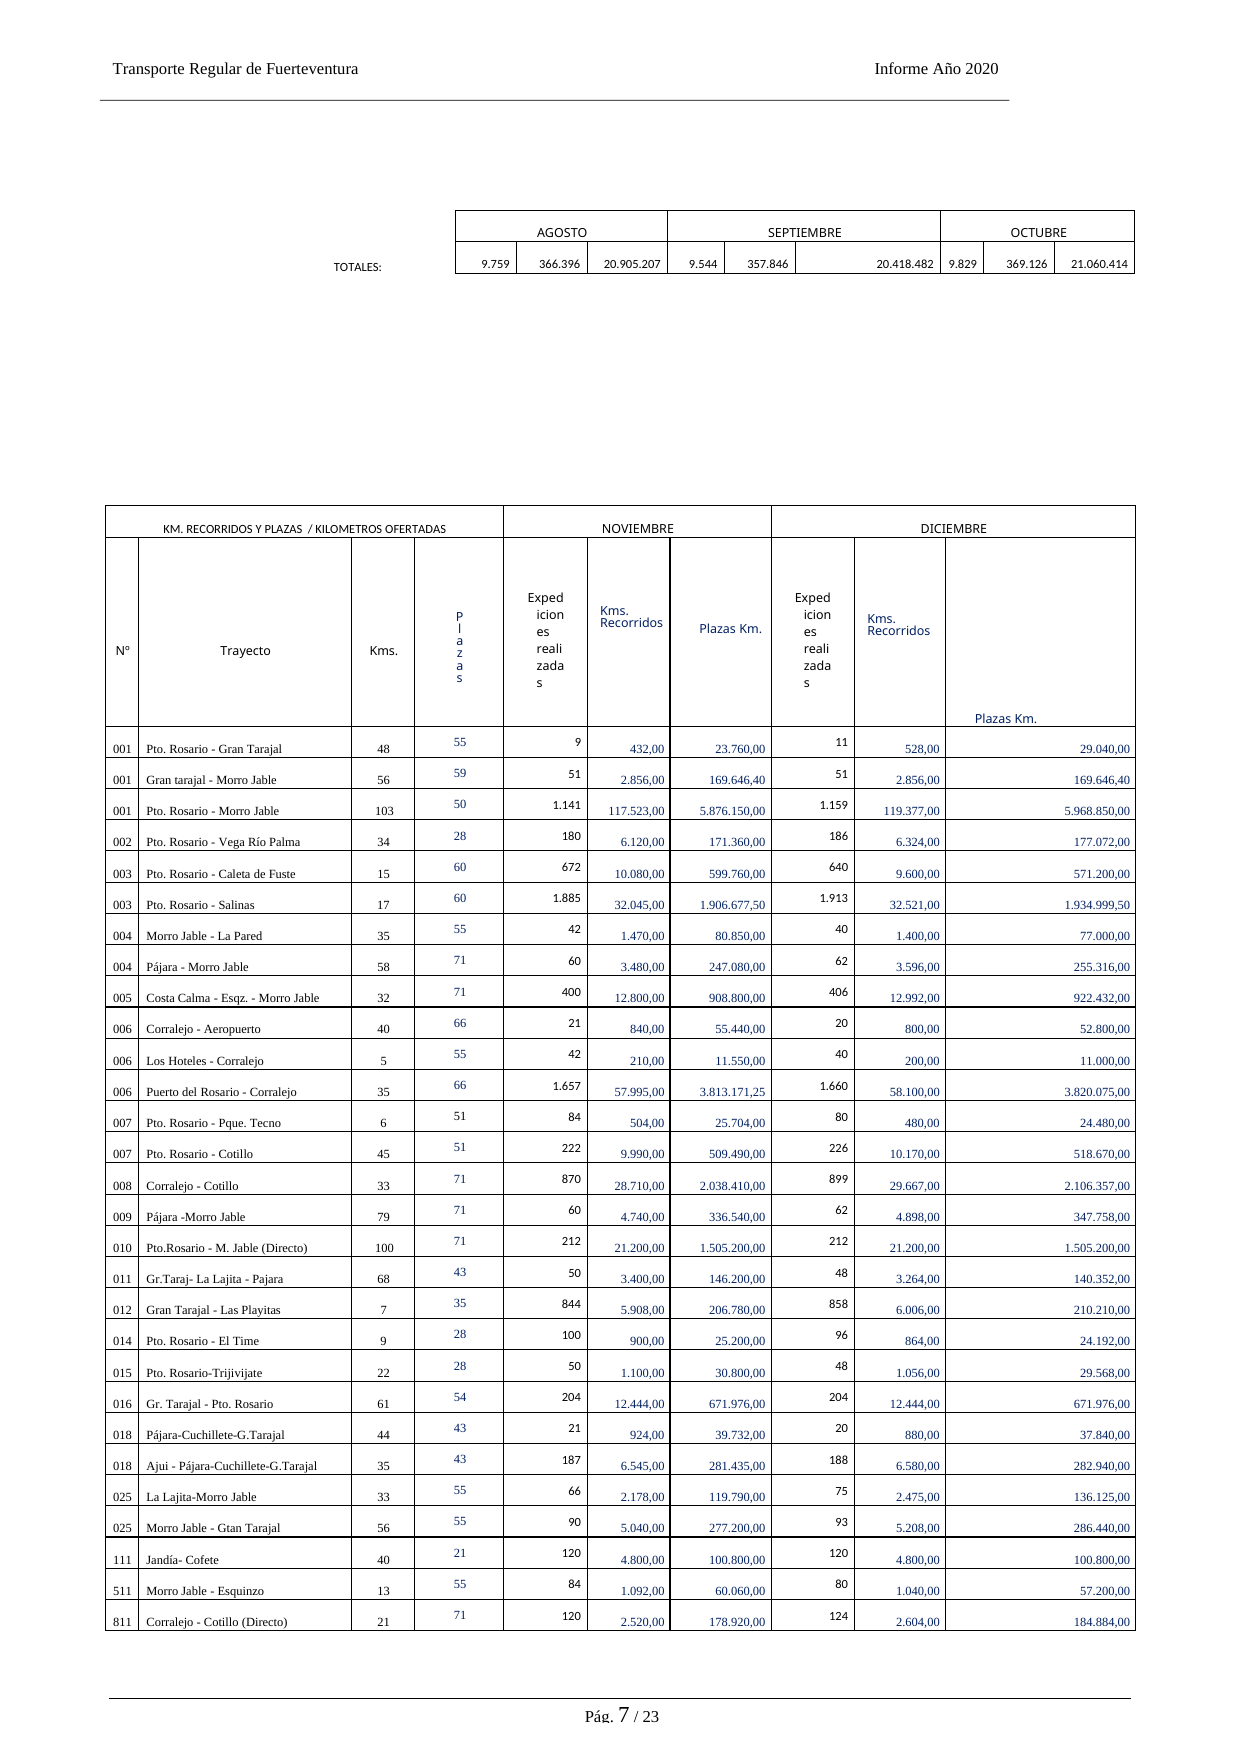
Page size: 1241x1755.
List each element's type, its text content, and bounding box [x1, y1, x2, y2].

table_cell 43 [415, 1257, 503, 1287]
table_cell 100.800,00 [946, 1538, 1135, 1568]
table_cell 103 [352, 789, 414, 819]
table_cell 43 [415, 1444, 503, 1474]
table_cell 672 [504, 851, 587, 882]
table_cell 3.400,00 [588, 1257, 669, 1287]
table_cell 42 [504, 1039, 587, 1069]
table_cell 006 [106, 1008, 138, 1037]
table_cell 171.360,00 [671, 820, 771, 850]
table_cell 924,00 [588, 1413, 669, 1443]
table_cell Corralejo - Cotillo (Directo) [139, 1600, 351, 1630]
table_cell Pájara-Cuchillete-G.Tarajal [139, 1413, 351, 1443]
table_cell 006 [106, 1039, 138, 1069]
table_cell 9.759 [456, 242, 516, 272]
table_cell 518.670,00 [946, 1132, 1135, 1162]
table_cell 2.106.357,00 [946, 1163, 1135, 1193]
table_cell 015 [106, 1350, 138, 1381]
table_cell 23.760,00 [671, 727, 771, 757]
table_cell Kms. Recorridos [855, 538, 945, 726]
table_cell 007 [106, 1132, 138, 1162]
table_cell 204 [772, 1382, 854, 1412]
table_cell 222 [504, 1132, 587, 1162]
table_cell 001 [106, 727, 138, 757]
table_cell 55.440,00 [671, 1008, 771, 1037]
table_cell 12.800,00 [588, 976, 669, 1006]
table_cell Pto. Rosario - Vega Río Palma [139, 820, 351, 850]
table_cell 30.800,00 [671, 1350, 771, 1381]
table_cell 11.000,00 [946, 1039, 1135, 1069]
table_cell 1.657 [504, 1070, 587, 1100]
table_cell 84 [504, 1569, 587, 1599]
table_cell 178.920,00 [671, 1600, 771, 1630]
table_cell 96 [772, 1319, 854, 1349]
table_cell Pto. Rosario - Cotillo [139, 1132, 351, 1162]
table_cell 56 [352, 758, 414, 788]
table_cell 3.596,00 [855, 945, 945, 975]
table_cell Pto. Rosario - Salinas [139, 883, 351, 913]
table_cell 800,00 [855, 1008, 945, 1037]
table_cell Gr.Taraj- La Lajita - Pajara [139, 1257, 351, 1287]
table_header SEPTIEMBRE [668, 211, 940, 241]
table_cell 28 [415, 1319, 503, 1349]
table_header AGOSTO [456, 211, 667, 241]
table_cell 018 [106, 1444, 138, 1474]
table_cell 504,00 [588, 1101, 669, 1131]
table_cell 28 [415, 1350, 503, 1381]
table_cell 21.200,00 [588, 1226, 669, 1256]
table_cell 908.800,00 [671, 976, 771, 1006]
table_cell 21.200,00 [855, 1226, 945, 1256]
table_cell 210.210,00 [946, 1288, 1135, 1318]
table_cell 50 [415, 789, 503, 819]
table_cell Pto. Rosario - Pque. Tecno [139, 1101, 351, 1131]
table_cell 5.040,00 [588, 1506, 669, 1536]
table_cell 277.200,00 [671, 1506, 771, 1536]
table_cell 001 [106, 789, 138, 819]
table_cell La Lajita-Morro Jable [139, 1475, 351, 1505]
table_cell 7 [352, 1288, 414, 1318]
table_cell 255.316,00 [946, 945, 1135, 975]
table_cell Gran Tarajal - Las Playitas [139, 1288, 351, 1318]
table_cell 007 [106, 1101, 138, 1131]
table_header NOVIEMBRE [504, 506, 771, 537]
table_cell 54 [415, 1382, 503, 1412]
table_cell 10.080,00 [588, 851, 669, 882]
table_cell 12.992,00 [855, 976, 945, 1006]
table_cell 003 [106, 851, 138, 882]
table_cell 1.885 [504, 883, 587, 913]
table_cell 281.435,00 [671, 1444, 771, 1474]
table_cell Pto. Rosario - Caleta de Fuste [139, 851, 351, 882]
table_cell 34 [352, 820, 414, 850]
table_cell 1.400,00 [855, 914, 945, 944]
table_cell 44 [352, 1413, 414, 1443]
table_cell 29.568,00 [946, 1350, 1135, 1381]
table_cell 212 [772, 1226, 854, 1256]
table_cell 5.876.150,00 [671, 789, 771, 819]
table_cell 56 [352, 1506, 414, 1536]
table_cell 247.080,00 [671, 945, 771, 975]
table_cell 21 [352, 1600, 414, 1630]
table_cell 169.646,40 [946, 758, 1135, 788]
table_cell 004 [106, 945, 138, 975]
table_cell 25.200,00 [671, 1319, 771, 1349]
table_cell 864,00 [855, 1319, 945, 1349]
table_cell 1.470,00 [588, 914, 669, 944]
table_cell 2.856,00 [855, 758, 945, 788]
table_cell 12.444,00 [855, 1382, 945, 1412]
table_cell 369.126 [984, 242, 1054, 272]
table_cell 58.100,00 [855, 1070, 945, 1100]
table_cell 119.790,00 [671, 1475, 771, 1505]
table_cell 3.480,00 [588, 945, 669, 975]
table_cell 014 [106, 1319, 138, 1349]
table_cell 51 [504, 758, 587, 788]
table_cell 40 [772, 914, 854, 944]
table_cell 286.440,00 [946, 1506, 1135, 1536]
table_cell 1.100,00 [588, 1350, 669, 1381]
table_cell Expediciones realizadas [772, 538, 854, 726]
table_cell 62 [772, 1195, 854, 1224]
table_cell 671.976,00 [671, 1382, 771, 1412]
table_cell 005 [106, 976, 138, 1006]
table_cell 840,00 [588, 1008, 669, 1037]
table_cell 1.505.200,00 [946, 1226, 1135, 1256]
table_cell 858 [772, 1288, 854, 1318]
table_cell Corralejo - Cotillo [139, 1163, 351, 1193]
table_cell 204 [504, 1382, 587, 1412]
table_cell 11 [772, 727, 854, 757]
table_cell 008 [106, 1163, 138, 1193]
table_cell 24.192,00 [946, 1319, 1135, 1349]
table_cell 71 [415, 1163, 503, 1193]
table_cell 32 [352, 976, 414, 1006]
table_cell Plazas Km. [946, 538, 1135, 726]
table_cell 010 [106, 1226, 138, 1256]
table_cell 84 [504, 1101, 587, 1131]
table_cell Kms. [352, 538, 414, 726]
table_cell 6.324,00 [855, 820, 945, 850]
table_cell 1.141 [504, 789, 587, 819]
table_cell 9 [504, 727, 587, 757]
table_cell 21 [504, 1413, 587, 1443]
table_cell 922.432,00 [946, 976, 1135, 1006]
table_cell 42 [504, 914, 587, 944]
table_cell Corralejo - Aeropuerto [139, 1008, 351, 1037]
table_cell 29.040,00 [946, 727, 1135, 757]
table_cell 40 [772, 1039, 854, 1069]
table_cell 120 [504, 1600, 587, 1630]
table_cell 432,00 [588, 727, 669, 757]
table_cell 640 [772, 851, 854, 882]
table_cell 3.820.075,00 [946, 1070, 1135, 1100]
table_cell 11.550,00 [671, 1039, 771, 1069]
table_cell 20 [772, 1008, 854, 1037]
table_cell 6.120,00 [588, 820, 669, 850]
table_cell 5.208,00 [855, 1506, 945, 1536]
table_cell 21 [415, 1538, 503, 1568]
table_cell 55 [415, 727, 503, 757]
table_cell 24.480,00 [946, 1101, 1135, 1131]
table_cell Pájara - Morro Jable [139, 945, 351, 975]
table_cell 210,00 [588, 1039, 669, 1069]
table_cell 60 [415, 851, 503, 882]
table_cell 1.159 [772, 789, 854, 819]
table_cell 6.006,00 [855, 1288, 945, 1318]
table_cell Gr. Tarajal - Pto. Rosario [139, 1382, 351, 1412]
table_cell Plazas [415, 538, 503, 726]
table_cell 66 [415, 1008, 503, 1037]
table_cell 60 [415, 883, 503, 913]
table_cell 50 [504, 1257, 587, 1287]
table_cell 4.898,00 [855, 1195, 945, 1224]
table_cell 001 [106, 758, 138, 788]
table_cell 226 [772, 1132, 854, 1162]
table_cell 22 [352, 1350, 414, 1381]
table_cell 169.646,40 [671, 758, 771, 788]
table_cell 1.505.200,00 [671, 1226, 771, 1256]
table_cell 870 [504, 1163, 587, 1193]
table_cell 9 [352, 1319, 414, 1349]
table_cell 12.444,00 [588, 1382, 669, 1412]
table_cell 58 [352, 945, 414, 975]
table_cell 17 [352, 883, 414, 913]
table_cell 51 [772, 758, 854, 788]
table_cell 33 [352, 1163, 414, 1193]
table_cell 124 [772, 1600, 854, 1630]
table_cell 21 [504, 1008, 587, 1037]
table_cell 1.906.677,50 [671, 883, 771, 913]
table_cell 15 [352, 851, 414, 882]
table_cell 844 [504, 1288, 587, 1318]
table_cell 180 [504, 820, 587, 850]
table_cell 509.490,00 [671, 1132, 771, 1162]
table_cell 21.060.414 [1055, 242, 1134, 272]
table_cell Los Hoteles - Corralejo [139, 1039, 351, 1069]
table_cell Ajui - Pájara-Cuchillete-G.Tarajal [139, 1444, 351, 1474]
table_cell 3.264,00 [855, 1257, 945, 1287]
table_cell 880,00 [855, 1413, 945, 1443]
table_cell 1.934.999,50 [946, 883, 1135, 913]
table_cell Nº [106, 538, 138, 726]
table_cell 671.976,00 [946, 1382, 1135, 1412]
table_cell 55 [415, 914, 503, 944]
table_cell 025 [106, 1506, 138, 1536]
table_cell Pájara -Morro Jable [139, 1195, 351, 1224]
table_cell 4.800,00 [855, 1538, 945, 1568]
table_cell 28 [415, 820, 503, 850]
table_cell 357.846 [725, 242, 795, 272]
table_cell 62 [772, 945, 854, 975]
table_cell 016 [106, 1382, 138, 1412]
table_header OCTUBRE [941, 211, 1134, 241]
table_cell 5.908,00 [588, 1288, 669, 1318]
table_cell Kms. Recorridos [588, 538, 669, 726]
table_cell 71 [415, 976, 503, 1006]
table_cell 119.377,00 [855, 789, 945, 819]
table_cell 2.178,00 [588, 1475, 669, 1505]
table_cell 1.056,00 [855, 1350, 945, 1381]
table_cell 40 [352, 1538, 414, 1568]
table_cell Morro Jable - Gtan Tarajal [139, 1506, 351, 1536]
table_cell 13 [352, 1569, 414, 1599]
table_cell 66 [415, 1070, 503, 1100]
table_cell 33 [352, 1475, 414, 1505]
table_cell 80 [772, 1569, 854, 1599]
table_cell 184.884,00 [946, 1600, 1135, 1630]
table_cell 61 [352, 1382, 414, 1412]
table_cell 282.940,00 [946, 1444, 1135, 1474]
table_cell 025 [106, 1475, 138, 1505]
table_cell 136.125,00 [946, 1475, 1135, 1505]
table_cell Morro Jable - Esquinzo [139, 1569, 351, 1599]
table_cell 188 [772, 1444, 854, 1474]
table_cell 71 [415, 1195, 503, 1224]
table_cell 177.072,00 [946, 820, 1135, 850]
table_cell Trayecto [139, 538, 351, 726]
table_cell 120 [772, 1538, 854, 1568]
table_cell 146.200,00 [671, 1257, 771, 1287]
table_cell 55 [415, 1506, 503, 1536]
table_cell Costa Calma - Esqz. - Morro Jable [139, 976, 351, 1006]
table_cell 900,00 [588, 1319, 669, 1349]
table_cell Gran tarajal - Morro Jable [139, 758, 351, 788]
table_cell 71 [415, 1600, 503, 1630]
table_cell 120 [504, 1538, 587, 1568]
table_cell 55 [415, 1569, 503, 1599]
table_cell 35 [415, 1288, 503, 1318]
table_cell 66 [504, 1475, 587, 1505]
table_cell Expediciones realizadas [504, 538, 587, 726]
table_cell 60.060,00 [671, 1569, 771, 1599]
table_cell 006 [106, 1070, 138, 1100]
table_cell 012 [106, 1288, 138, 1318]
table_cell 57.200,00 [946, 1569, 1135, 1599]
table_cell 37.840,00 [946, 1413, 1135, 1443]
table_cell 59 [415, 758, 503, 788]
table_cell 336.540,00 [671, 1195, 771, 1224]
table_cell 187 [504, 1444, 587, 1474]
table_cell 55 [415, 1475, 503, 1505]
table_cell 366.396 [517, 242, 587, 272]
table_cell 35 [352, 1444, 414, 1474]
table_cell 1.913 [772, 883, 854, 913]
table_cell Pto. Rosario - Gran Tarajal [139, 727, 351, 757]
table_cell 2.475,00 [855, 1475, 945, 1505]
table_cell Jandía- Cofete [139, 1538, 351, 1568]
table_cell 51 [415, 1132, 503, 1162]
table_cell 2.856,00 [588, 758, 669, 788]
table_cell 140.352,00 [946, 1257, 1135, 1287]
text TOTALES: [334, 210, 1147, 276]
table_cell 100 [504, 1319, 587, 1349]
table_cell 51 [415, 1101, 503, 1131]
table_cell Plazas Km. [671, 538, 771, 726]
table_cell 43 [415, 1413, 503, 1443]
table_cell 35 [352, 1070, 414, 1100]
table_cell 406 [772, 976, 854, 1006]
table_header KM. RECORRIDOS Y PLAZAS / KILOMETROS OFERTADAS [106, 506, 503, 537]
table_cell 4.800,00 [588, 1538, 669, 1568]
table_cell 32.045,00 [588, 883, 669, 913]
table_cell 400 [504, 976, 587, 1006]
table_cell 009 [106, 1195, 138, 1224]
table_cell 20.418.482 [796, 242, 940, 272]
table_cell Morro Jable - La Pared [139, 914, 351, 944]
table_cell 3.813.171,25 [671, 1070, 771, 1100]
table_cell 93 [772, 1506, 854, 1536]
table_cell 40 [352, 1008, 414, 1037]
table_cell 29.667,00 [855, 1163, 945, 1193]
table_cell 003 [106, 883, 138, 913]
table_cell 111 [106, 1538, 138, 1568]
table_cell 45 [352, 1132, 414, 1162]
table_cell 80.850,00 [671, 914, 771, 944]
table_cell 55 [415, 1039, 503, 1069]
table_cell Pto. Rosario-Trijivijate [139, 1350, 351, 1381]
table_cell 5 [352, 1039, 414, 1069]
table_cell 018 [106, 1413, 138, 1443]
table_cell 9.990,00 [588, 1132, 669, 1162]
table_cell 9.544 [668, 242, 724, 272]
table_cell 6.545,00 [588, 1444, 669, 1474]
table_cell 9.600,00 [855, 851, 945, 882]
table_cell 50 [504, 1350, 587, 1381]
table_cell 100 [352, 1226, 414, 1256]
table_cell 1.660 [772, 1070, 854, 1100]
table_cell 1.092,00 [588, 1569, 669, 1599]
table_cell 002 [106, 820, 138, 850]
table_cell 52.800,00 [946, 1008, 1135, 1037]
table_cell Pto.Rosario - M. Jable (Directo) [139, 1226, 351, 1256]
table_cell 480,00 [855, 1101, 945, 1131]
table_cell 20.905.207 [588, 242, 667, 272]
table_cell 28.710,00 [588, 1163, 669, 1193]
table_cell Pto. Rosario - El Time [139, 1319, 351, 1349]
table_cell 200,00 [855, 1039, 945, 1069]
table_cell 25.704,00 [671, 1101, 771, 1131]
table_cell 48 [352, 727, 414, 757]
table_cell 68 [352, 1257, 414, 1287]
table_cell 511 [106, 1569, 138, 1599]
table_cell Puerto del Rosario - Corralejo [139, 1070, 351, 1100]
table_cell 5.968.850,00 [946, 789, 1135, 819]
table_cell 90 [504, 1506, 587, 1536]
table_cell 9.829 [941, 242, 983, 272]
table_cell 117.523,00 [588, 789, 669, 819]
table_cell 004 [106, 914, 138, 944]
table_cell 71 [415, 1226, 503, 1256]
table_cell 212 [504, 1226, 587, 1256]
table_cell 1.040,00 [855, 1569, 945, 1599]
table_cell 100.800,00 [671, 1538, 771, 1568]
table_cell 528,00 [855, 727, 945, 757]
table_cell Pto. Rosario - Morro Jable [139, 789, 351, 819]
table_cell 39.732,00 [671, 1413, 771, 1443]
table_cell 899 [772, 1163, 854, 1193]
table_cell 599.760,00 [671, 851, 771, 882]
table_cell 10.170,00 [855, 1132, 945, 1162]
table_cell 35 [352, 914, 414, 944]
table_cell 48 [772, 1257, 854, 1287]
table_cell 347.758,00 [946, 1195, 1135, 1224]
table_cell 75 [772, 1475, 854, 1505]
table_cell 206.780,00 [671, 1288, 771, 1318]
table_cell 571.200,00 [946, 851, 1135, 882]
table_cell 6.580,00 [855, 1444, 945, 1474]
table_cell 4.740,00 [588, 1195, 669, 1224]
table_cell 186 [772, 820, 854, 850]
table_cell 71 [415, 945, 503, 975]
table_cell 011 [106, 1257, 138, 1287]
table_cell 2.604,00 [855, 1600, 945, 1630]
table_header DICIEMBRE [772, 506, 1135, 537]
table_cell 2.520,00 [588, 1600, 669, 1630]
table_cell 60 [504, 1195, 587, 1224]
table_cell 57.995,00 [588, 1070, 669, 1100]
table_cell 2.038.410,00 [671, 1163, 771, 1193]
table_cell 79 [352, 1195, 414, 1224]
table_cell 77.000,00 [946, 914, 1135, 944]
table_cell 60 [504, 945, 587, 975]
table_cell 20 [772, 1413, 854, 1443]
table_cell 32.521,00 [855, 883, 945, 913]
table_cell 811 [106, 1600, 138, 1630]
table_cell 48 [772, 1350, 854, 1381]
table_cell 6 [352, 1101, 414, 1131]
table_cell 80 [772, 1101, 854, 1131]
